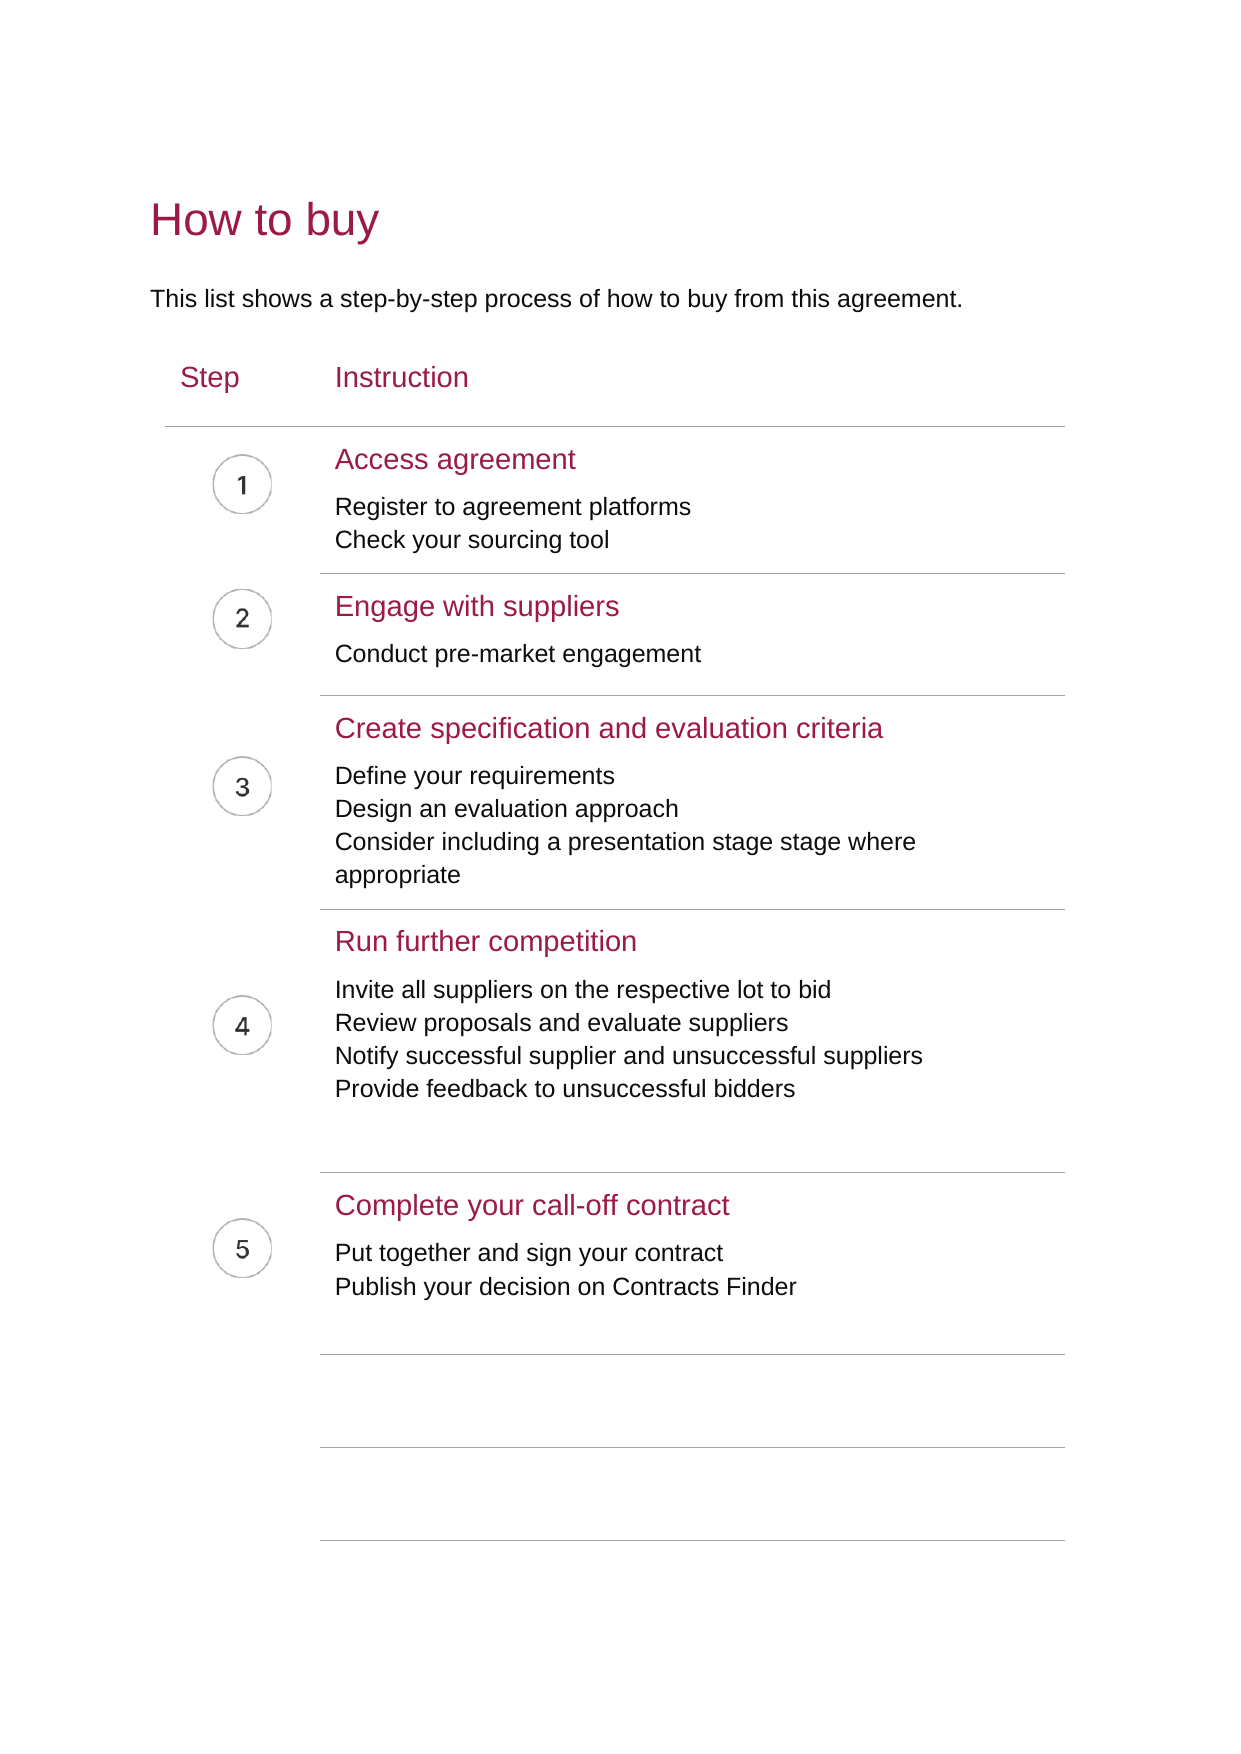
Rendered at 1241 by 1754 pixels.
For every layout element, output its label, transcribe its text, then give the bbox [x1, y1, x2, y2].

table_cell [1065, 1172, 1076, 1354]
table_cell Engage with suppliers Conduct pre-market engagement [320, 574, 1065, 695]
table_cell [1065, 909, 1076, 1172]
table_cell [320, 1448, 1065, 1540]
table_cell [165, 695, 319, 908]
text This list shows a step-by-step process of how to buy from this agreement. [150, 283, 1091, 312]
table_cell Access agreement Register to agreement platforms Check your sourcing tool [320, 427, 1065, 573]
table_cell [165, 909, 319, 1172]
table_cell Complete your call-off contract Put together and sign your contract Publish your decision on Contracts Finder [320, 1173, 1065, 1354]
subtitle How to buy [150, 192, 1091, 245]
table_header Instruction [320, 345, 1065, 426]
table_cell [165, 1447, 319, 1540]
table_cell [165, 573, 319, 695]
table_cell Create specification and evaluation criteria Define your requirements Design an evaluation approach Consider including a presentation stage stage where appropriate [320, 696, 1065, 908]
table_cell [165, 1354, 319, 1447]
table_header Step [165, 345, 319, 426]
table_cell [1065, 426, 1076, 573]
table_cell [1065, 1447, 1076, 1540]
table_cell [165, 1172, 319, 1354]
table_cell [1065, 1354, 1076, 1447]
table_cell [1065, 573, 1076, 695]
table_cell [320, 1355, 1065, 1447]
table_cell [1065, 695, 1076, 908]
table_cell [165, 427, 319, 573]
table_header [1065, 345, 1076, 426]
table_cell Run further competition Invite all suppliers on the respective lot to bid Review proposals and evaluate suppliers Notify successful supplier and unsuccessful suppliers Provide feedback to unsuccessful bidders [320, 910, 1065, 1172]
